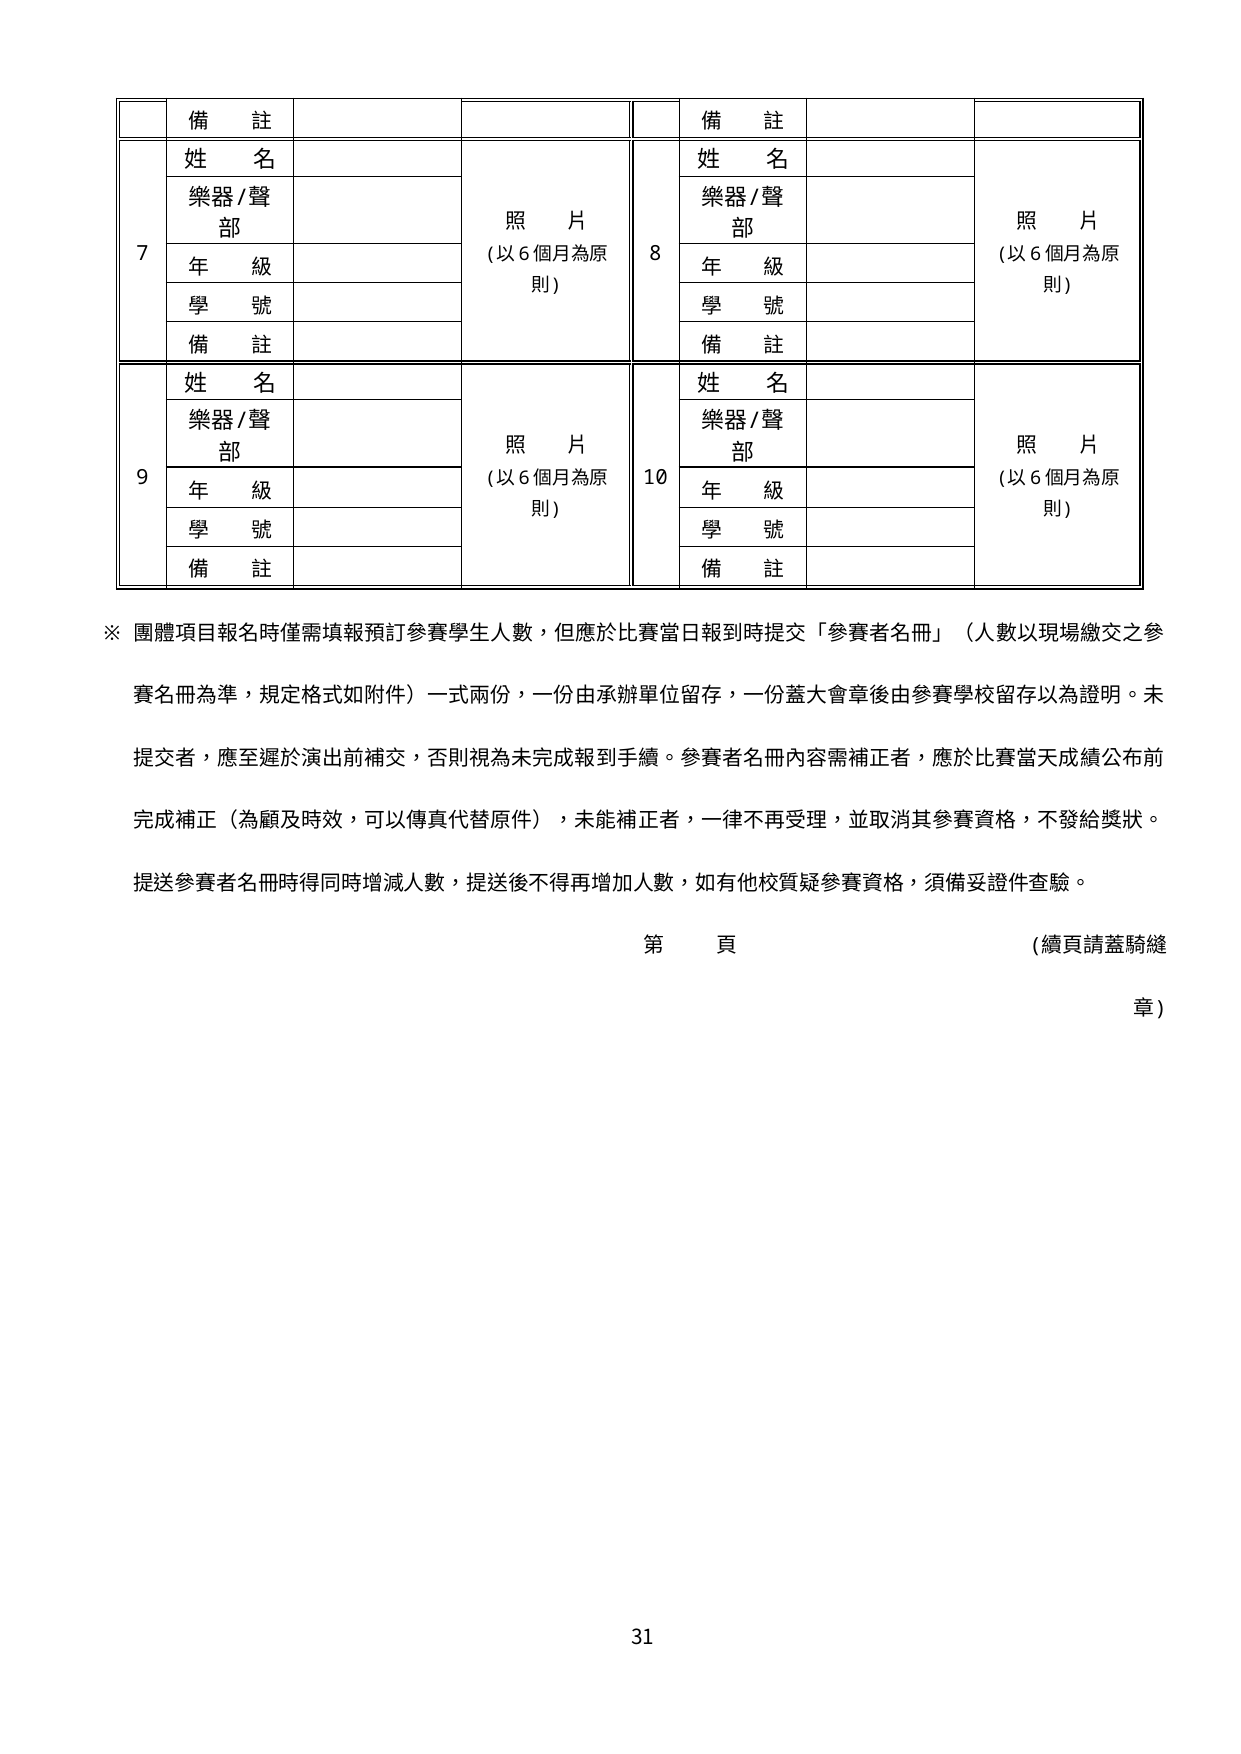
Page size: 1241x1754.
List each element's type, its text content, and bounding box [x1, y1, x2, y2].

table_cell [294, 283, 461, 321]
table_cell [807, 283, 974, 321]
table_cell 9 [120, 365, 166, 585]
table_cell 學 號 [680, 508, 806, 546]
table_cell [634, 102, 679, 137]
table_cell 照 片 (以6個月為原則) [975, 141, 1139, 360]
table_cell [807, 322, 974, 360]
table_cell 姓 名 [167, 141, 293, 176]
table_cell 樂器/聲部 [680, 177, 806, 243]
table_cell [294, 177, 461, 243]
table_cell 照 片 (以6個月為原則) [462, 365, 629, 585]
table_cell [294, 508, 461, 546]
table_cell 備 註 [167, 99, 293, 137]
table_cell 年 級 [680, 468, 806, 507]
table_cell 備 註 [680, 99, 806, 137]
table_cell 學 號 [167, 508, 293, 546]
table_cell [975, 102, 1139, 137]
table_cell [807, 468, 974, 507]
table_cell [807, 141, 974, 176]
table_cell [294, 400, 461, 466]
table_cell 7 [120, 141, 166, 360]
table_cell 樂器/聲部 [167, 400, 293, 466]
table_cell 備 註 [167, 322, 293, 360]
table_cell [462, 102, 629, 137]
table_cell [294, 244, 461, 282]
table_cell 照 片 (以6個月為原則) [975, 365, 1139, 585]
table_cell 姓 名 [680, 141, 806, 176]
table_cell 照 片 (以6個月為原則) [462, 141, 629, 360]
table_cell [807, 547, 974, 585]
table_cell 年 級 [167, 468, 293, 507]
table_cell [807, 99, 974, 137]
table_cell 年 級 [167, 244, 293, 282]
table_cell 樂器/聲部 [167, 177, 293, 243]
table_cell 學 號 [167, 283, 293, 321]
table_cell [807, 244, 974, 282]
table_cell [294, 365, 461, 399]
text 第 頁 (續頁請蓋騎縫章) [118, 902, 1167, 1027]
table_cell 姓 名 [680, 365, 806, 399]
table_cell [807, 365, 974, 399]
table_cell [807, 508, 974, 546]
list 團體項目報名時僅需填報預訂參賽學生人數，但應於比賽當日報到時提交「參賽者名冊」（人數以現場繳交之參賽名冊為準，規定格式如附件）一式兩份，一份由承辦單位留存，一份蓋大會章後由參賽學校留存以為證明。未提交者，應至遲於演出前補交，否則視為未完成報到手續。參賽者名冊內容需補正者，應於比賽當天成績公布前完成補正（為顧及時效，可以傳真代替原件），未能補正者，一律不再受理，並取消其參賽資格，不發給獎狀。提送參賽者名冊時得同時增減人數，提送後不得再增加人數，如有他校質疑參賽資格，須備妥證件查驗。 [103, 589, 1167, 902]
table_cell [120, 102, 166, 137]
table_cell 備 註 [167, 547, 293, 585]
table_cell [807, 400, 974, 466]
table_cell [807, 177, 974, 243]
table_cell [294, 547, 461, 585]
table_cell [294, 141, 461, 176]
table_cell 學 號 [680, 283, 806, 321]
table_cell 年 級 [680, 244, 806, 282]
table_cell 姓 名 [167, 365, 293, 399]
table_cell 10 [634, 365, 679, 585]
table_cell 8 [634, 141, 679, 360]
table_cell [294, 468, 461, 507]
table_cell 備 註 [680, 322, 806, 360]
table_cell [294, 99, 461, 137]
table_cell 備 註 [680, 547, 806, 585]
table_cell 樂器/聲部 [680, 400, 806, 466]
table_cell [294, 322, 461, 360]
